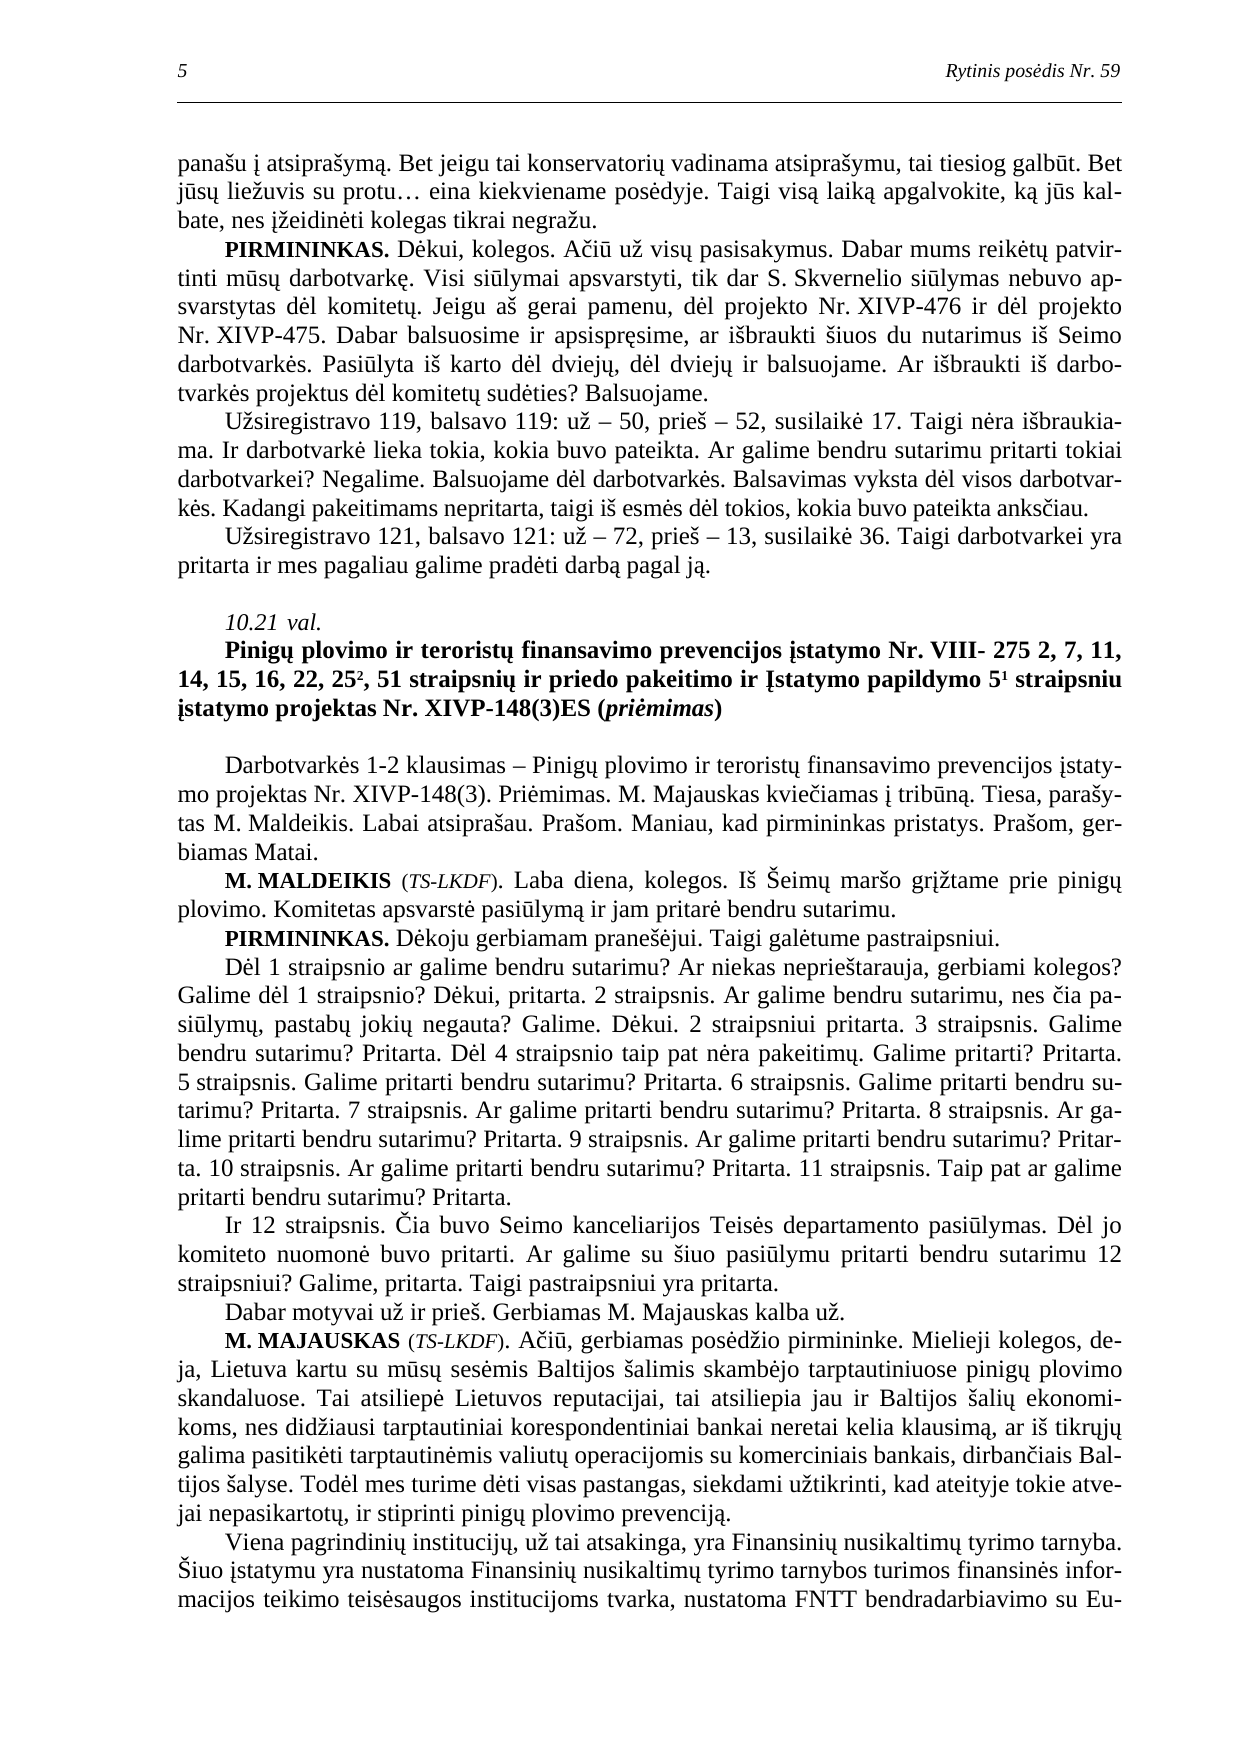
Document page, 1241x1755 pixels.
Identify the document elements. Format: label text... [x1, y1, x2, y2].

text PIRMININKAS. Dė­kui, ko­le­gos. Ačiū už vi­sų pa­si­sa­ky­mus. Da­bar mums rei­kė­tų pa­tvir­tin­ti mū­sų dar­bo­tvarkę. Vi­si siū­ly­mai ap­svars­ty­ti, tik dar S. Skver­ne­lio siū­ly­mas ne­bu­vo ap­svars­ty­tas dėl ko­mi­te­tų. Jei­gu aš ge­rai pa­me­nu, dėl pro­jek­to Nr. XIVP-476 ir dėl pro­jek­to Nr. XIVP-475. Da­bar bal­suo­si­me ir ap­si­sprę­si­me, ar iš­brauk­ti šiuos du nu­ta­ri­mus iš Sei­mo dar­bo­tvarkės. Pa­siū­ly­ta iš kar­to dėl dvie­jų, dėl dvie­jų ir bal­suo­ja­me. Ar iš­brauk­ti iš dar­bo­tvarkės pro­jek­tus dėl ko­mi­te­tų su­dė­ties? Bal­suo­ja­me. [177, 234, 1122, 406]
text Dar­bo­tvarkės 1-2 klau­si­mas – Pi­ni­gų plo­vi­mo ir te­ro­ris­tų fi­nan­sa­vi­mo pre­ven­ci­jos įsta­ty­mo pro­jek­tas Nr. XIVP-148(3). Pri­ėmi­mas. M. Ma­jaus­kas kvie­čia­mas į tri­bū­ną. Tie­sa, pa­ra­šy­tas M. Mal­dei­kis. La­bai at­si­pra­šau. Pra­šom. Ma­niau, kad pir­mi­nin­kas pri­sta­tys. Pra­šom, ger­bia­mas Ma­tai. [177, 750, 1122, 865]
text Vie­na pa­grin­di­nių ins­ti­tu­ci­jų, už tai at­sa­kin­ga, yra Fi­nan­si­nių nu­si­kal­ti­mų ty­ri­mo tar­ny­ba. Šiuo įsta­ty­mu yra nu­sta­to­ma Fi­nan­si­nių nu­si­kal­ti­mų ty­ri­mo tar­ny­bos tu­ri­mos fi­nan­si­nės in­for­ma­ci­jos tei­ki­mo tei­sė­sau­gos ins­ti­tu­ci­joms tvar­ka, nu­sta­to­ma FNTT ben­dra­dar­bia­vi­mo su Eu­ [177, 1527, 1122, 1613]
text Pi­ni­gų plo­vi­mo ir te­ro­ris­tų fi­nan­sa­vi­mo pre­ven­ci­jos įsta­ty­mo Nr. VIII- 275 2, 7, 11, 14, 15, 16, 22, 252, 51 straips­nių ir prie­do pa­kei­ti­mo ir Įsta­ty­mo pa­pil­dy­mo 51 straips­niu įsta­ty­mo pro­jek­tas Nr. XIVP-148(3)ES (pri­ėmi­mas) [177, 635, 1122, 722]
text Už­si­re­gist­ra­vo 119, bal­sa­vo 119: už – 50, prieš – 52, su­si­lai­kė 17. Tai­gi nė­ra iš­brau­kia­ma. Ir dar­bo­tvarkė lie­ka to­kia, ko­kia bu­vo pa­teik­ta. Ar ga­li­me ben­dru su­ta­ri­mu pri­tar­ti to­kiai dar­bo­tvarkei? Ne­ga­li­me. Bal­suo­ja­me dėl dar­bo­tvarkės. Bal­sa­vi­mas vyks­ta dėl vi­sos dar­bo­tvar­kės. Ka­dan­gi pa­kei­ti­mams ne­pri­tar­ta, tai­gi iš es­mės dėl to­kios, ko­kia bu­vo pa­teik­ta anks­čiau. [177, 406, 1122, 521]
text Da­bar mo­ty­vai už ir prieš. Ger­bia­mas M. Ma­jaus­kas kal­ba už. [177, 1297, 1122, 1325]
text Dėl 1 straips­nio ar ga­li­me ben­dru su­ta­ri­mu? Ar nie­kas ne­pri­eš­ta­rau­ja, ger­bia­mi ko­le­gos? Ga­li­me dėl 1 straips­nio? Dė­kui, pri­tar­ta. 2 straips­nis. Ar ga­li­me ben­dru su­ta­ri­mu, nes čia pa­siū­ly­mų, pa­sta­bų jo­kių ne­gau­ta? Ga­li­me. Dė­kui. 2 straips­niui pri­tar­ta. 3 straips­nis. Ga­li­me ben­dru su­ta­ri­mu? Pri­tar­ta. Dėl 4 straips­nio taip pat nė­ra pa­kei­ti­mų. Ga­li­me pri­tar­ti? Pri­tar­ta. 5 straips­nis. Ga­li­me pri­tar­ti ben­dru su­ta­ri­mu? Pri­tar­ta. 6 straips­nis. Ga­li­me pri­tar­ti ben­dru su­ta­ri­mu? Pri­tar­ta. 7 straips­nis. Ar ga­li­me pri­tar­ti ben­dru su­ta­ri­mu? Pri­tar­ta. 8 straips­nis. Ar ga­li­me pri­tar­ti ben­dru su­ta­ri­mu? Pri­tar­ta. 9 straips­nis. Ar ga­li­me pri­tar­ti ben­dru su­ta­ri­mu? Pri­tar­ta. 10 straips­nis. Ar ga­li­me pri­tar­ti ben­dru su­ta­ri­mu? Pri­tar­ta. 11 straips­nis. Taip pat ar ga­li­me pri­tar­ti ben­dru su­ta­ri­mu? Pri­tar­ta. [177, 952, 1122, 1210]
text Už­si­re­gist­ra­vo 121, bal­sa­vo 121: už – 72, prieš – 13, su­si­lai­kė 36. Tai­gi dar­bo­tvarkei yra pri­tar­ta ir mes pa­ga­liau ga­li­me pra­dė­ti dar­bą pa­gal ją. [177, 521, 1122, 579]
text pa­na­šu į at­si­pra­šy­mą. Bet jei­gu tai kon­ser­va­to­rių va­di­na­ma at­si­pra­šy­mu, tai tie­siog gal­būt. Bet jū­sų lie­žu­vis su pro­tu… ei­na kiek­vie­na­me po­sė­dy­je. Tai­gi vi­są lai­ką ap­gal­vo­ki­te, ką jūs kal­ba­te, nes įžei­di­nė­ti ko­le­gas tik­rai ne­gra­žu. [177, 148, 1122, 234]
text M. MALDEIKIS (TS-LKDF). La­ba die­na, ko­le­gos. Iš Šei­mų mar­šo grįž­ta­me prie pi­ni­gų plo­vi­mo. Ko­mi­te­tas ap­svars­tė pa­siū­ly­mą ir jam pri­ta­rė ben­dru su­ta­ri­mu. [177, 865, 1122, 923]
text PIRMININKAS. Dė­ko­ju ger­bia­mam pra­ne­šė­jui. Tai­gi ga­lė­tu­me pa­straips­niui. [177, 923, 1122, 952]
text 10.21 val. [224, 608, 1122, 635]
text Ir 12 straips­nis. Čia bu­vo Sei­mo kan­ce­lia­ri­jos Tei­sės de­par­ta­men­to pa­siū­ly­mas. Dėl jo ko­mi­te­to nuo­mo­nė bu­vo pri­tar­ti. Ar ga­li­me su šiuo pa­siū­ly­mu pri­tar­ti ben­dru su­ta­ri­mu 12 strai­ps­niui? Ga­li­me, pri­tar­ta. Tai­gi pa­straips­niui yra pri­tar­ta. [177, 1210, 1122, 1297]
text M. MAJAUSKAS (TS-LKDF). Ačiū, ger­bia­mas po­sė­džio pir­mi­nin­ke. Mie­lie­ji ko­le­gos, de­ja, Lie­tu­va kar­tu su mū­sų se­sė­mis Bal­ti­jos ša­li­mis skam­bė­jo tarp­tau­ti­niuo­se pi­ni­gų plo­vi­mo skan­da­luo­se. Tai at­si­lie­pė Lie­tu­vos re­pu­ta­ci­jai, tai at­si­lie­pia jau ir Bal­ti­jos ša­lių eko­no­mi­koms, nes di­džiau­si tarp­tau­ti­niai ko­res­pon­den­ti­niai ban­kai ne­re­tai ke­lia klau­si­mą, ar iš tik­rų­jų ga­li­ma pa­si­ti­kė­ti tarp­tau­ti­nė­mis va­liu­tų ope­ra­ci­jo­mis su ko­mer­ci­niais ban­kais, dir­ban­čiais Bal­ti­jos ša­ly­se. To­dėl mes tu­ri­me dė­ti vi­sas pa­stan­gas, siek­da­mi už­tik­rin­ti, kad at­ei­ty­je to­kie at­ve­jai ne­pa­si­kar­to­tų, ir stip­rin­ti pi­ni­gų plo­vi­mo pre­ven­ci­ją. [177, 1325, 1122, 1527]
